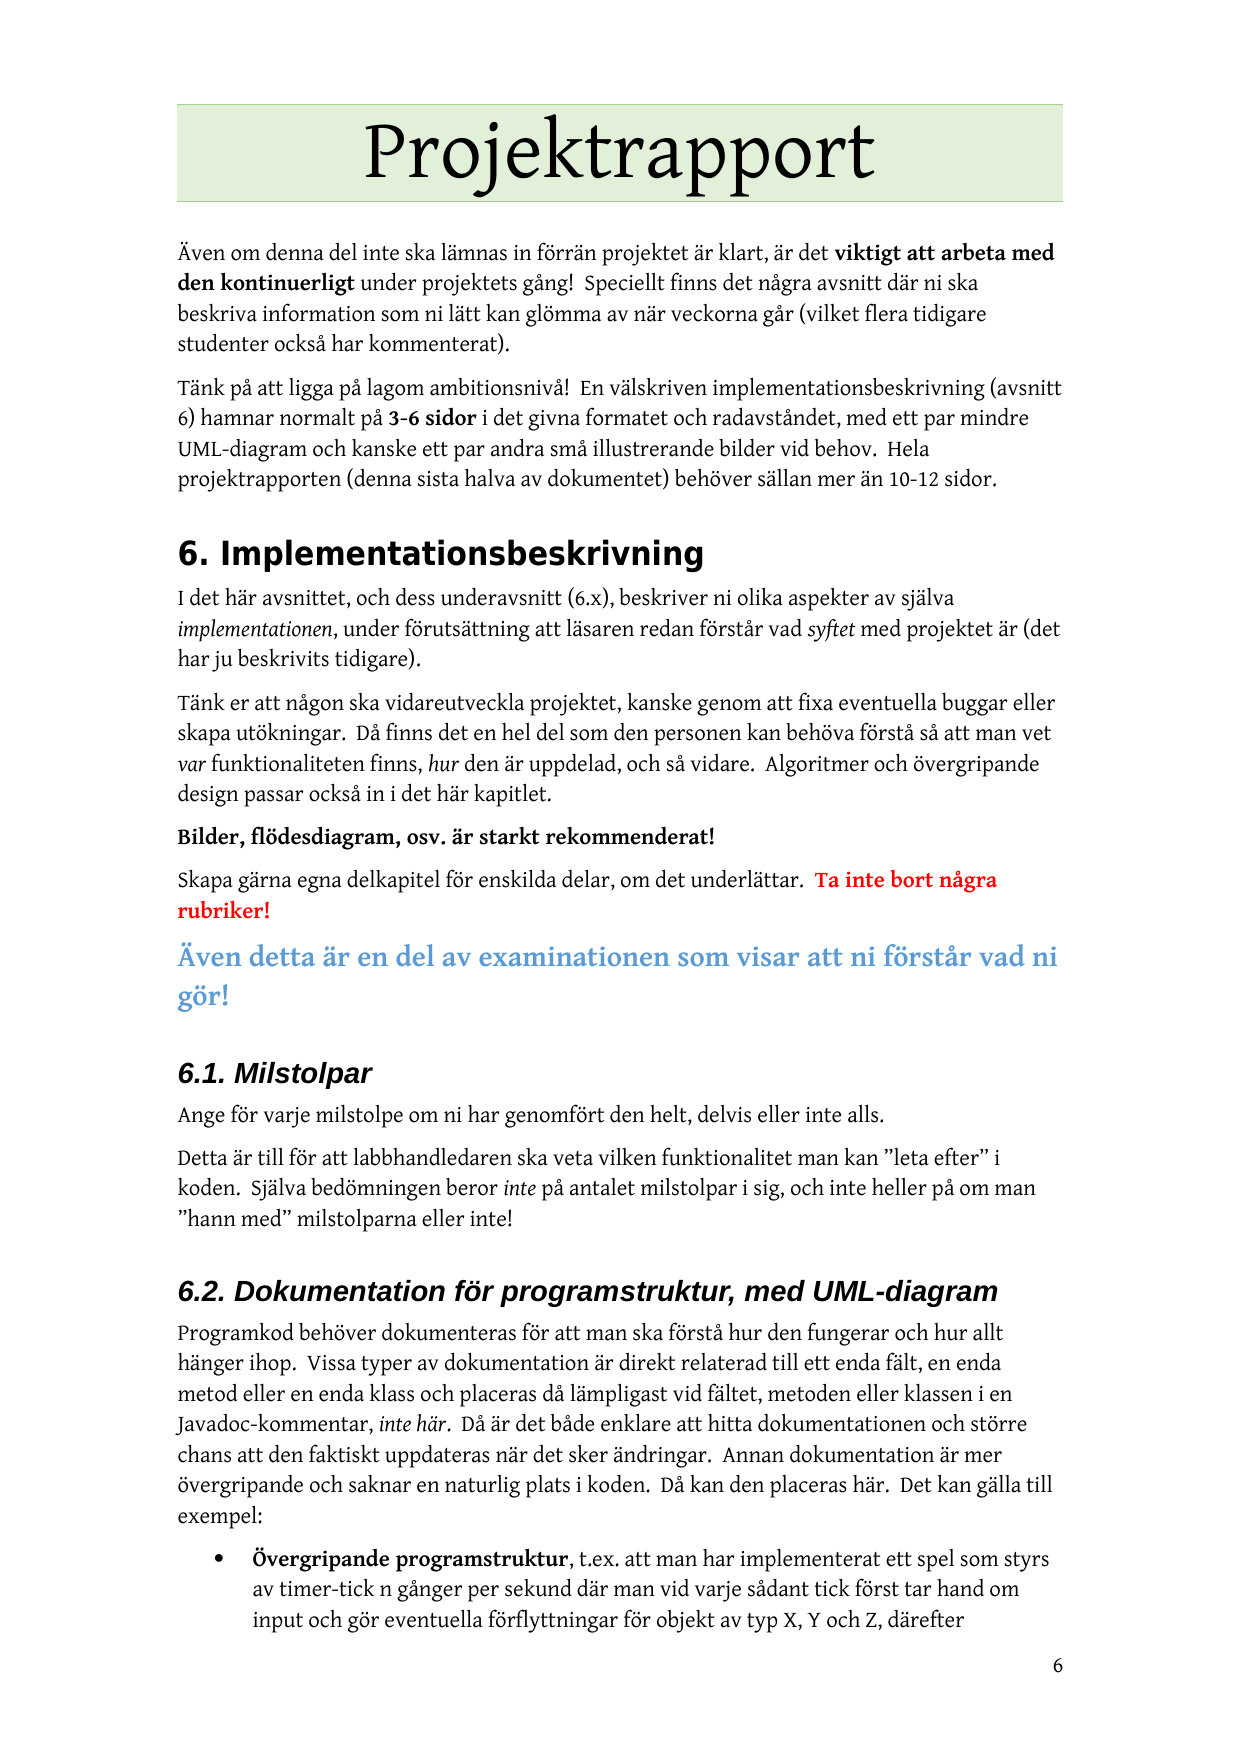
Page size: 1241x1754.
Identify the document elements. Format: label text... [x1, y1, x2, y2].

list Övergripande programstruktur, t.ex. att man har implementerat ett spel som styrs av timer-tick n gånger per sekund där man vid varje sådant tick först tar hand om input och gör eventuella förflyttningar för objekt av typ X, Y och Z, därefter [215, 1546, 1063, 1634]
text Tänk er att någon ska vidareutveckla projektet, kanske genom att fixa eventuella buggar eller skapa utökningar. Då finns det en hel del som den personen kan behöva förstå så att man vet var funktionaliteten finns, hur den är uppdelad, och så vidare. Algoritmer och övergripande design passar också in i det här kapitlet. [177, 690, 1063, 808]
text Bilder, flödesdiagram, osv. är starkt rekommenderat! [177, 824, 1063, 851]
text Detta är till för att labbhandledaren ska veta vilken funktionalitet man kan ”leta efter” i koden. Själva bedömningen beror inte på antalet milstolpar i sig, och inte heller på om man ”hann med” milstolparna eller inte! [177, 1145, 1063, 1233]
subtitle 6.2. Dokumentation för programstruktur, med UML-diagram [177, 1274, 1063, 1308]
table_header Projektrapport [177, 105, 1063, 201]
subtitle 6. Implementationsbeskrivning [177, 534, 1063, 573]
text Tänk på att ligga på lagom ambitionsnivå! En välskriven implementationsbeskrivning (avsnitt 6) hamnar normalt på 3-6 sidor i det givna formatet och radavståndet, med ett par mindre UML-diagram och kanske ett par andra små illustrerande bilder vid behov. Hela projektrapporten (denna sista halva av dokumentet) behöver sällan mer än 10-12 sidor. [177, 375, 1063, 493]
text Programkod behöver dokumenteras för att man ska förstå hur den fungerar och hur allt hänger ihop. Vissa typer av dokumentation är direkt relaterad till ett enda fält, en enda metod eller en enda klass och placeras då lämpligast vid fältet, metoden eller klassen i en Javadoc-kommentar, inte här. Då är det både enklare att hitta dokumentationen och större chans att den faktiskt uppdateras när det sker ändringar. Annan dokumentation är mer övergripande och saknar en naturlig plats i koden. Då kan den placeras här. Det kan gälla till exempel: [177, 1320, 1063, 1530]
text Skapa gärna egna delkapitel för enskilda delar, om det underlättar. Ta inte bort några rubriker! [177, 867, 1063, 924]
text Även detta är en del av examinationen som visar att ni förstår vad ni gör! [177, 941, 1063, 1013]
subtitle 6.1. Milstolpar [177, 1056, 1063, 1089]
text I det här avsnittet, och dess underavsnitt (6.x), beskriver ni olika aspekter av själva implementationen, under förutsättning att läsaren redan förstår vad syftet med projektet är (det har ju beskrivits tidigare). [177, 586, 1063, 673]
text Även om denna del inte ska lämnas in förrän projektet är klart, är det viktigt att arbeta med den kontinuerligt under projektets gång! Speciellt finns det några avsnitt där ni ska beskriva information som ni lätt kan glömma av när veckorna går (vilket flera tidigare studenter också har kommenterat). [177, 240, 1063, 358]
text Ange för varje milstolpe om ni har genomfört den helt, delvis eller inte alls. [177, 1102, 1063, 1129]
